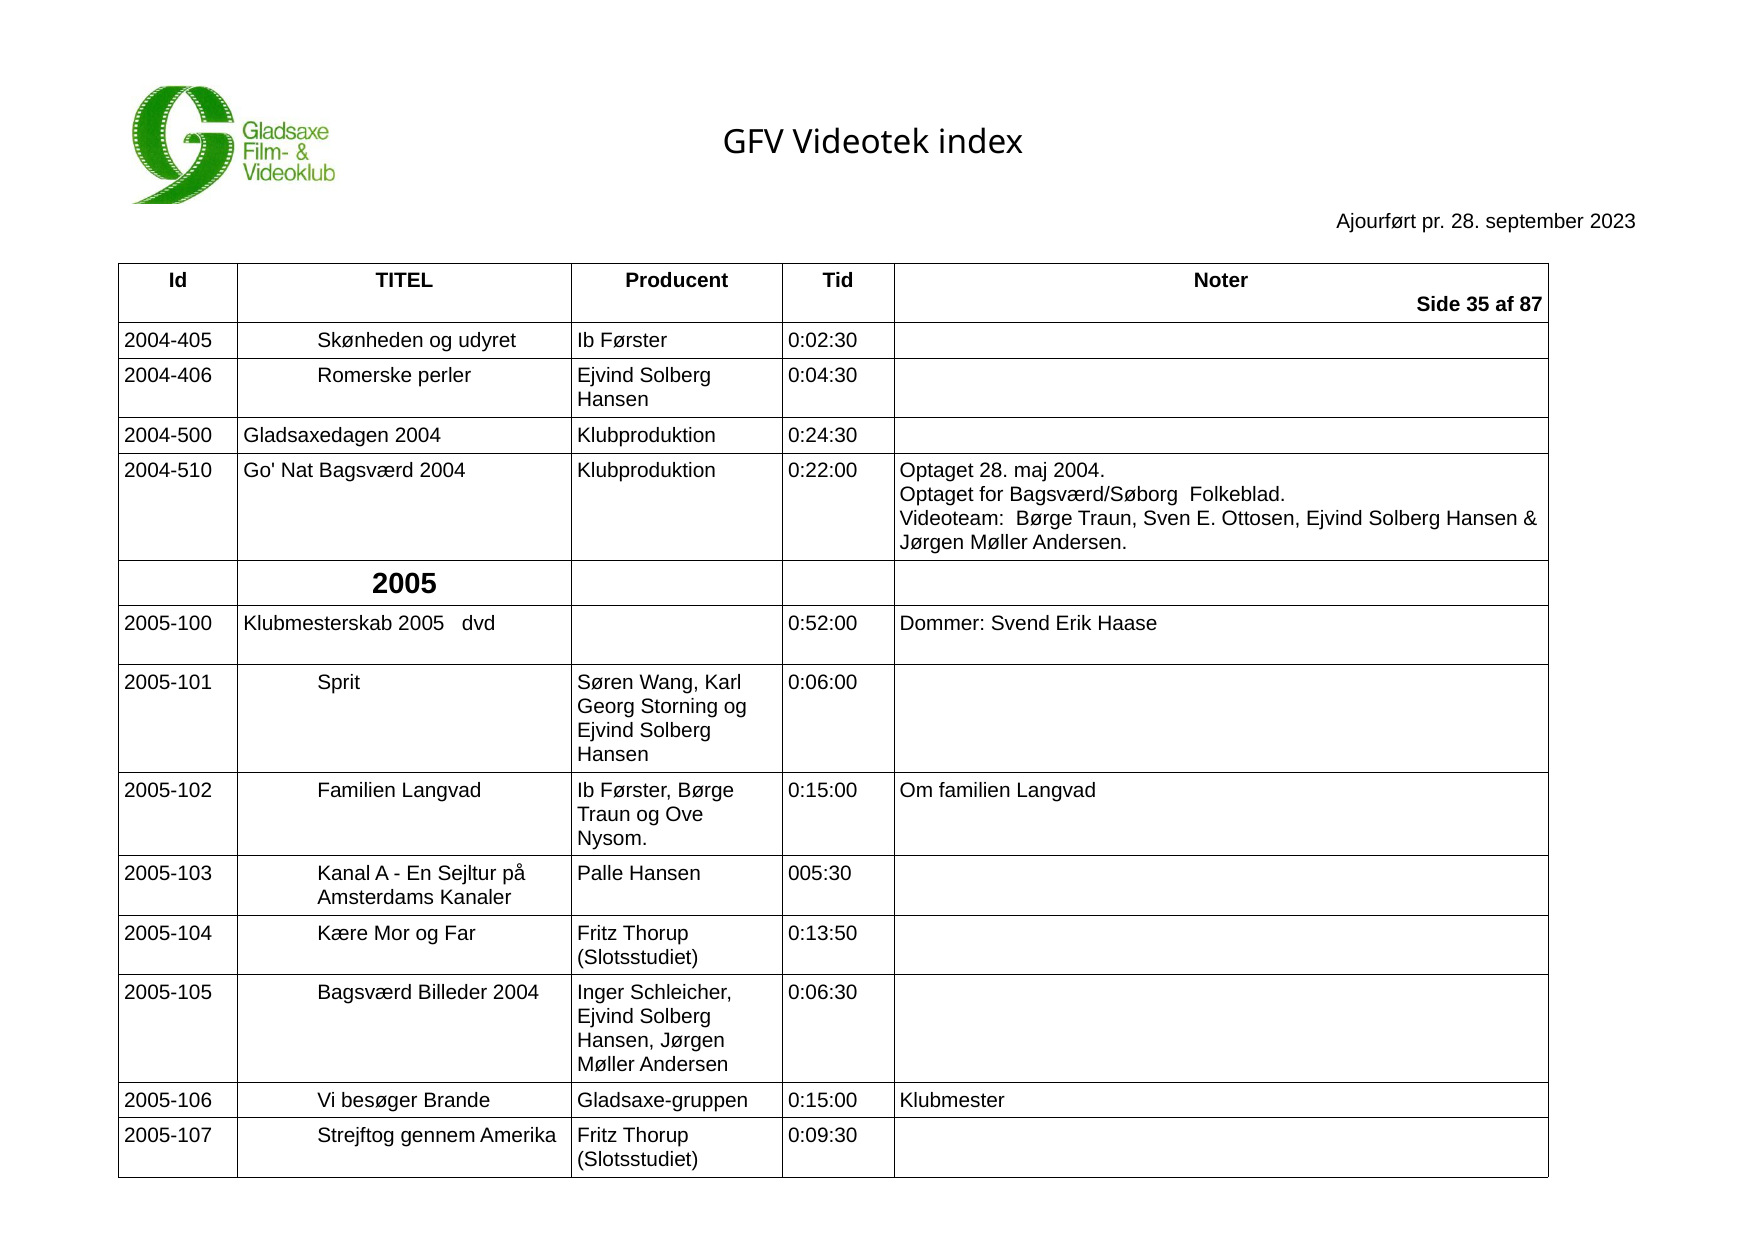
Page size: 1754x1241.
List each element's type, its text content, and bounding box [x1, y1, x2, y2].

table_cell 2004-405 [119, 323, 237, 357]
table_cell 2005-107 [119, 1118, 237, 1177]
table_cell Sprit [238, 665, 571, 772]
table_cell 2004-406 [119, 359, 237, 417]
table_cell Go' Nat Bagsværd 2004 [238, 454, 571, 560]
table_cell 0:24:30 [783, 418, 894, 452]
table_cell Strejftog gennem Amerika [238, 1118, 571, 1177]
table_cell Søren Wang, Karl Georg Storning og Ejvind Solberg Hansen [572, 665, 782, 772]
table_cell Kanal A - En Sejltur på Amsterdams Kanaler [238, 856, 571, 915]
table_cell [895, 856, 1548, 915]
table_cell [572, 561, 782, 605]
table_header TITEL [238, 264, 571, 322]
table_cell Ib Førster, Børge Traun og Ove Nysom. [572, 773, 782, 855]
table_cell 0:04:30 [783, 359, 894, 417]
table_cell Inger Schleicher, Ejvind Solberg Hansen, Jørgen Møller Andersen [572, 975, 782, 1082]
table_cell Romerske perler [238, 359, 571, 417]
table_header Id [119, 264, 237, 322]
table_cell Klubmesterskab 2005 dvd [238, 606, 571, 664]
table_cell Ib Førster [572, 323, 782, 357]
table_header Producent­ [572, 264, 782, 322]
table_cell Kære Mor og Far [238, 916, 571, 974]
table_cell Gladsaxe-gruppen [572, 1083, 782, 1117]
table_cell Om familien Langvad [895, 773, 1548, 855]
table_cell 2004-510 [119, 454, 237, 560]
table_cell Gladsaxedagen 2004 [238, 418, 571, 452]
table_cell Vi besøger Brande [238, 1083, 571, 1117]
table_cell 2005-101 [119, 665, 237, 772]
table_cell [895, 359, 1548, 417]
table_cell Ejvind Solberg Hansen [572, 359, 782, 417]
table_cell 2005 [238, 561, 571, 605]
table_cell [572, 606, 782, 664]
table_cell Klubproduktion [572, 418, 782, 452]
table_cell Optaget 28. maj 2004. Optaget for Bagsværd/Søborg Folkeblad. Videoteam: Børge Traun, Sven E. Ottosen, Ejvind Solberg Hansen & Jørgen Møller Andersen. [895, 454, 1548, 560]
table_cell 2005-104 [119, 916, 237, 974]
table_cell [895, 975, 1548, 1082]
table_cell 0:06:00 [783, 665, 894, 772]
table_cell [895, 665, 1548, 772]
table_cell 0:52:00 [783, 606, 894, 664]
table_cell 2005-100 [119, 606, 237, 664]
table_cell 0:15:00 [783, 1083, 894, 1117]
table_cell Klubmester [895, 1083, 1548, 1117]
table_cell 2005-106 [119, 1083, 237, 1117]
table_cell 0:06:30 [783, 975, 894, 1082]
table_cell [783, 561, 894, 605]
table_cell 0:13:50 [783, 916, 894, 974]
table_cell [895, 1118, 1548, 1177]
table_cell 0:02:30 [783, 323, 894, 357]
table_cell 0:22:00 [783, 454, 894, 560]
table_cell 2005-103 [119, 856, 237, 915]
table_cell Familien Langvad [238, 773, 571, 855]
picture [131, 85, 348, 204]
table_cell Klubproduktion [572, 454, 782, 560]
table_header Noter Side 87 af 87 [895, 264, 1548, 322]
table_cell 2005-102 [119, 773, 237, 855]
table_cell [895, 418, 1548, 452]
table_cell Fritz Thorup (Slotsstudiet) [572, 916, 782, 974]
table_cell Fritz Thorup (Slotsstudiet) [572, 1118, 782, 1177]
table_cell 0:15:00 [783, 773, 894, 855]
table_header Tid [783, 264, 894, 322]
table_cell 0:09:30 [783, 1118, 894, 1177]
table_cell Dommer: Svend Erik Haase [895, 606, 1548, 664]
table_cell 2004-500 [119, 418, 237, 452]
table_cell 2005-105 [119, 975, 237, 1082]
table_cell Palle Hansen [572, 856, 782, 915]
table_cell [895, 561, 1548, 605]
table_cell [119, 561, 237, 605]
table_cell Bagsværd Billeder 2004 [238, 975, 571, 1082]
table_cell [895, 916, 1548, 974]
table_cell [895, 323, 1548, 357]
table_cell Skønheden og udyret [238, 323, 571, 357]
table_cell 005:30 [783, 856, 894, 915]
